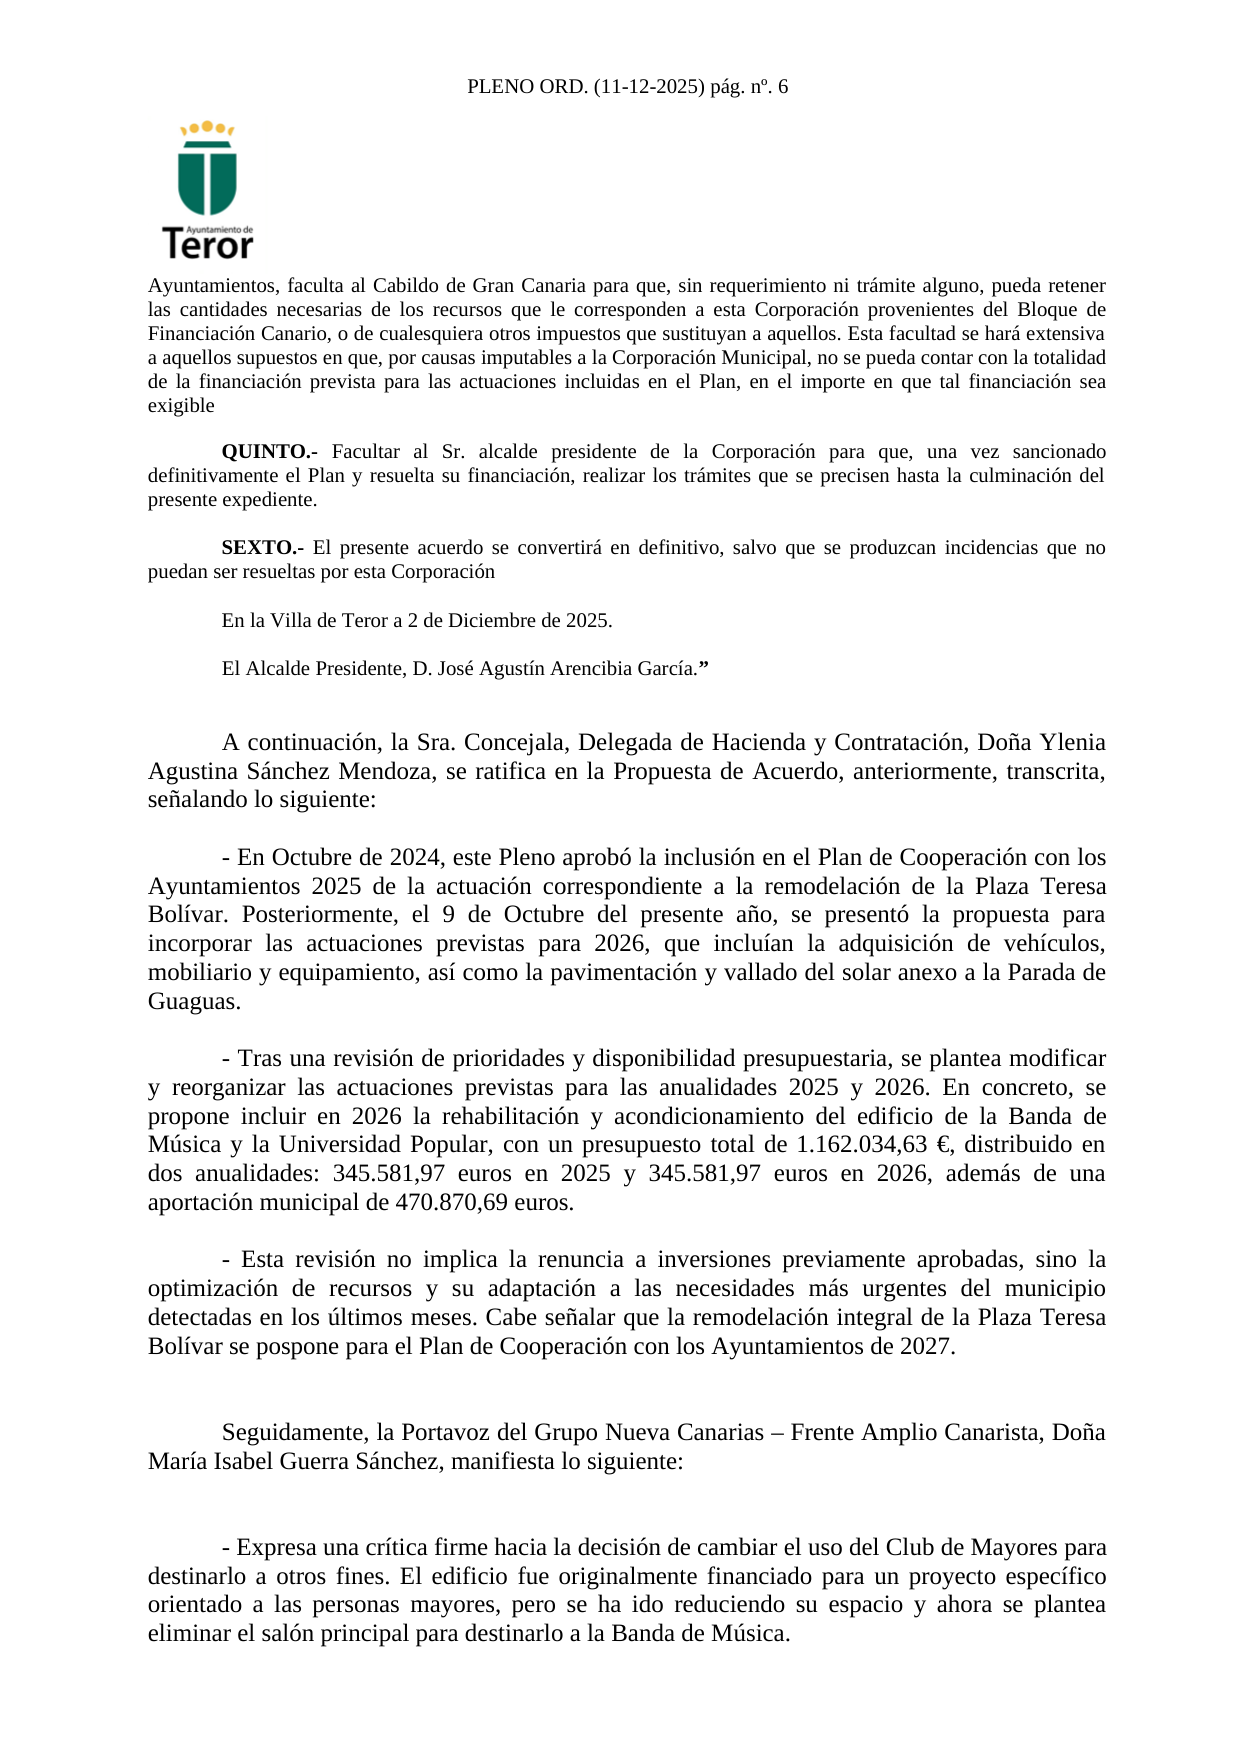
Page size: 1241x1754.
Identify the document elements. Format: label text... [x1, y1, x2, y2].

text En la Villa de Teror a 2 de Diciembre de 2025. [148, 607, 1107, 632]
text SEXTO.- El presente acuerdo se convertirá en definitivo, salvo que se produzcan incidencias que no puedan ser resueltas por esta Corporación [148, 535, 1107, 583]
text A continuación, la Sra. Concejala, Delegada de Hacienda y Contratación, Doña Ylenia Agustina Sánchez Mendoza, se ratifica en la Propuesta de Acuerdo, anteriormente, transcrita, señalando lo siguiente: [148, 727, 1107, 813]
text QUINTO.- Facultar al Sr. alcalde presidente de la Corporación para que, una vez sancionado definitivamente el Plan y resuelta su financiación, realizar los trámites que se precisen hasta la culminación del presente expediente. [148, 439, 1107, 511]
text - En Octubre de 2024, este Pleno aprobó la inclusión en el Plan de Cooperación con los Ayuntamientos 2025 de la actuación correspondiente a la remodelación de la Plaza Teresa Bolívar. Posteriormente, el 9 de Octubre del presente año, se presentó la propuesta para incorporar las actuaciones previstas para 2026, que incluían la adquisición de vehículos, mobiliario y equipamiento, así como la pavimentación y vallado del solar anexo a la Parada de Guaguas. [148, 842, 1107, 1014]
text - Esta revisión no implica la renuncia a inversiones previamente aprobadas, sino la optimización de recursos y su adaptación a las necesidades más urgentes del municipio detectadas en los últimos meses. Cabe señalar que la remodelación integral de la Plaza Teresa Bolívar se pospone para el Plan de Cooperación con los Ayuntamientos de 2027. [148, 1244, 1107, 1359]
text El Alcalde Presidente, D. José Agustín Arencibia García.” [148, 656, 1107, 680]
text Ayuntamientos, faculta al Cabildo de Gran Canaria para que, sin requerimiento ni trámite alguno, pueda retener las cantidades necesarias de los recursos que le corresponden a esta Corporación provenientes del Bloque de Financiación Canario, o de cualesquiera otros impuestos que sustituyan a aquellos. Esta facultad se hará extensiva a aquellos supuestos en que, por causas imputables a la Corporación Municipal, no se pueda contar con la totalidad de la financiación prevista para las actuaciones incluidas en el Plan, en el importe en que tal financiación sea exigible [148, 273, 1107, 417]
text - Expresa una crítica firme hacia la decisión de cambiar el uso del Club de Mayores para destinarlo a otros fines. El edificio fue originalmente financiado para un proyecto específico orientado a las personas mayores, pero se ha ido reduciendo su espacio y ahora se plantea eliminar el salón principal para destinarlo a la Banda de Música. [148, 1532, 1107, 1647]
text Seguidamente, la Portavoz del Grupo Nueva Canarias – Frente Amplio Canarista, Doña María Isabel Guerra Sánchez, manifiesta lo siguiente: [148, 1417, 1107, 1474]
text - Tras una revisión de prioridades y disponibilidad presupuestaria, se plantea modificar y reorganizar las actuaciones previstas para las anualidades 2025 y 2026. En concreto, se propone incluir en 2026 la rehabilitación y acondicionamiento del edificio de la Banda de Música y la Universidad Popular, con un presupuesto total de 1.162.034,63 €, distribuido en dos anualidades: 345.581,97 euros en 2025 y 345.581,97 euros en 2026, además de una aportación municipal de 470.870,69 euros. [148, 1043, 1107, 1216]
